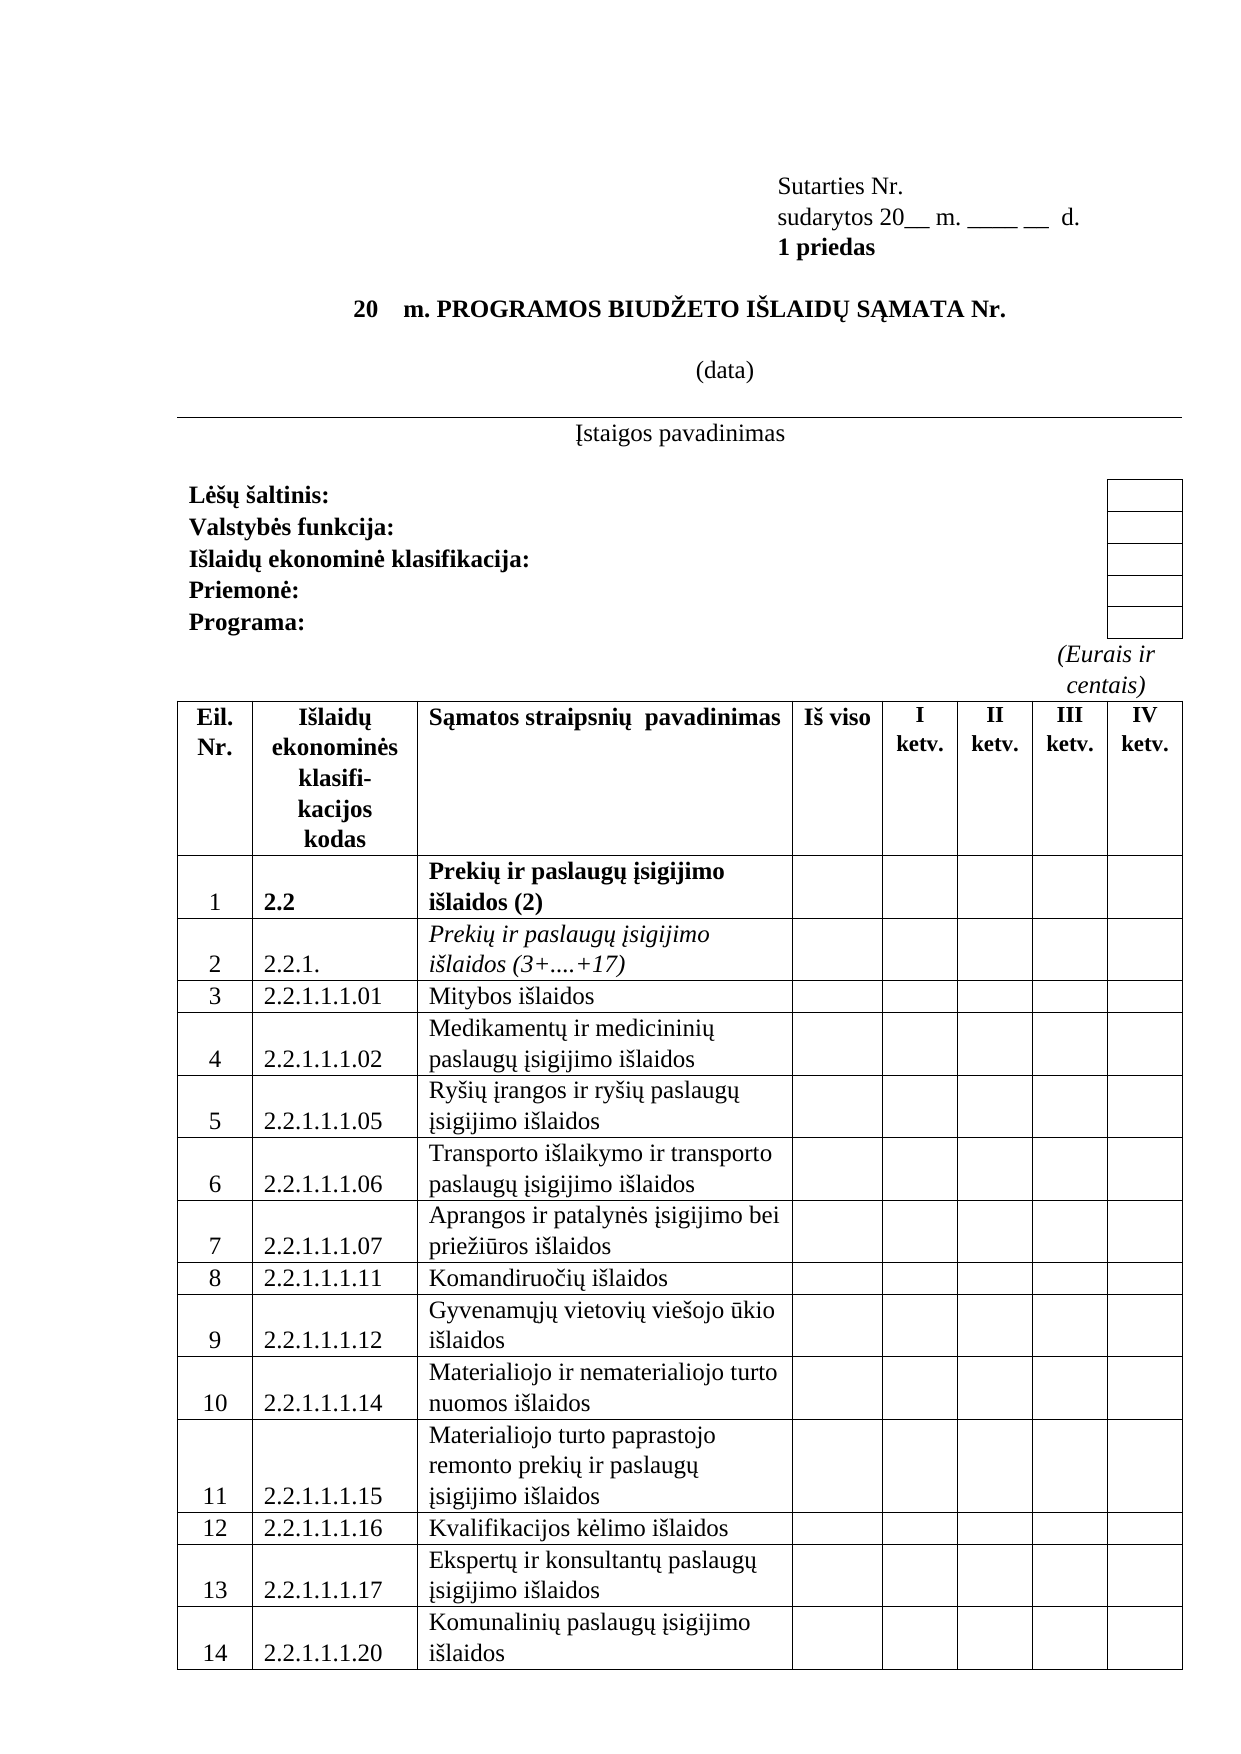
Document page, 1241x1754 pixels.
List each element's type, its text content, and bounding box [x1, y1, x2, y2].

table_cell [177, 418, 252, 448]
table_cell 2 [178, 919, 252, 980]
table_cell [793, 919, 882, 980]
table_cell [883, 856, 957, 918]
table_cell [883, 1545, 957, 1606]
table_cell [1108, 1138, 1182, 1199]
table_cell 2.2.1.1.1.05 [253, 1076, 417, 1137]
table_cell 2.2.1.1.1.20 [253, 1607, 417, 1669]
table_cell 2.2.1.1.1.06 [253, 1138, 417, 1199]
table_cell Ekspertų ir konsultantų paslaugų įsigijimo išlaidos [418, 1545, 792, 1606]
table_cell [1108, 1420, 1182, 1512]
table_cell [793, 1545, 882, 1606]
table_cell [793, 1013, 882, 1074]
table_cell [177, 386, 1182, 417]
table_cell [958, 1357, 1032, 1419]
table_cell 9 [178, 1295, 252, 1356]
table_cell [958, 981, 1032, 1012]
text 1 priedas [777, 232, 1181, 261]
table_cell [1108, 544, 1182, 574]
table_cell [793, 1201, 882, 1262]
table_cell [1032, 325, 1107, 355]
table_cell [1108, 480, 1182, 511]
table_cell Valstybės funkcija: [177, 511, 792, 543]
table_cell 2.2.1.1.1.14 [253, 1357, 417, 1419]
table_cell IV ketv. [1108, 702, 1182, 855]
table_cell [882, 511, 957, 543]
table_cell [1108, 576, 1182, 606]
table_cell [417, 325, 1032, 355]
table_cell [793, 856, 882, 918]
table_cell Transporto išlaikymo ir transporto paslaugų įsigijimo išlaidos [418, 1138, 792, 1199]
table_cell [1108, 1357, 1182, 1419]
table_cell 2.2 [253, 856, 417, 918]
table_cell 2.2.1. [253, 919, 417, 980]
table_cell [793, 1138, 882, 1199]
table_cell Medikamentų ir medicininių paslaugų įsigijimo išlaidos [418, 1013, 792, 1074]
table_cell Išlaidų ekonominė klasifikacija: [177, 543, 1107, 574]
table_cell Kvalifikacijos kėlimo išlaidos [418, 1513, 792, 1544]
table_cell Komandiruočių išlaidos [418, 1263, 792, 1294]
table_cell 2.2.1.1.1.17 [253, 1545, 417, 1606]
table_cell [1033, 1138, 1107, 1199]
table_cell [958, 1263, 1032, 1294]
table_cell [793, 1357, 882, 1419]
table_cell II ketv. [958, 702, 1032, 855]
table_cell [882, 638, 957, 701]
table_cell [1108, 1607, 1182, 1669]
table_cell [1107, 449, 1182, 479]
table_cell [958, 856, 1032, 918]
table_cell [1108, 856, 1182, 918]
table_cell Prekių ir paslaugų įsigijimo išlaidos (3+....+17) [418, 919, 792, 980]
table_cell [958, 1013, 1032, 1074]
table_cell 10 [178, 1357, 252, 1419]
table_cell [793, 1607, 882, 1669]
table_cell 6 [178, 1138, 252, 1199]
table_cell [177, 449, 252, 479]
table_cell [1108, 919, 1182, 980]
table_cell [958, 1295, 1032, 1356]
table_cell 1 [178, 856, 252, 918]
table_cell [958, 1076, 1032, 1137]
table_cell [252, 449, 417, 479]
table_cell [252, 638, 417, 701]
table_cell I ketv. [883, 702, 957, 855]
table_cell [883, 1076, 957, 1137]
table_cell Sąmatos straipsnių pavadinimas [418, 702, 792, 855]
table_cell [883, 1357, 957, 1419]
table_cell Programa: [177, 606, 1032, 638]
table_cell [1108, 1513, 1182, 1544]
table_cell Iš viso [793, 702, 882, 855]
table_cell [177, 325, 252, 355]
table_cell [883, 1607, 957, 1669]
table_cell [1032, 511, 1107, 543]
table_cell [957, 511, 1032, 543]
table_cell Materialiojo turto paprastojo remonto prekių ir paslaugų įsigijimo išlaidos [418, 1420, 792, 1512]
table_cell [883, 1013, 957, 1074]
table_cell [1108, 981, 1182, 1012]
table_cell [883, 1201, 957, 1262]
table_cell [792, 638, 882, 701]
table_cell [958, 1545, 1032, 1606]
table_cell Prekių ir paslaugų įsigijimo išlaidos (2) [418, 856, 792, 918]
table_cell [793, 981, 882, 1012]
table_header 20 m. PROGRAMOS BIUDŽETO IŠLAIDŲ SĄMATA Nr. [177, 263, 1182, 324]
table_cell [252, 325, 417, 355]
table_cell [883, 919, 957, 980]
table_cell Materialiojo ir nematerialiojo turto nuomos išlaidos [418, 1357, 792, 1419]
table_cell [793, 1420, 882, 1512]
table_cell Ryšių įrangos ir ryšių paslaugų įsigijimo išlaidos [418, 1076, 792, 1137]
table_cell 2.2.1.1.1.07 [253, 1201, 417, 1262]
table_cell [1107, 355, 1182, 386]
table_cell [1108, 1201, 1182, 1262]
table_cell [1033, 1357, 1107, 1419]
table_cell 12 [178, 1513, 252, 1544]
table_cell (data) [417, 355, 1032, 386]
table_cell [1108, 607, 1182, 638]
table_cell [1032, 606, 1107, 638]
table_cell [1033, 1545, 1107, 1606]
table_cell [417, 449, 792, 479]
table_cell [1033, 1513, 1107, 1544]
table_cell Komunalinių paslaugų įsigijimo išlaidos [418, 1607, 792, 1669]
table_cell [177, 355, 252, 386]
table_cell Eil. Nr. [178, 702, 252, 855]
table_cell [883, 1138, 957, 1199]
table_cell [1108, 1545, 1182, 1606]
table_cell [1108, 1013, 1182, 1074]
table_cell [1033, 981, 1107, 1012]
table_cell [1033, 1076, 1107, 1137]
table_cell [792, 449, 882, 479]
table_cell 7 [178, 1201, 252, 1262]
table_cell 13 [178, 1545, 252, 1606]
table_cell [1108, 512, 1182, 543]
table_cell [1107, 418, 1182, 448]
table_cell Aprangos ir patalynės įsigijimo bei priežiūros išlaidos [418, 1201, 792, 1262]
table_cell 11 [178, 1420, 252, 1512]
table_cell 3 [178, 981, 252, 1012]
table_cell [958, 1420, 1032, 1512]
table_cell [1107, 325, 1182, 355]
table_cell 2.2.1.1.1.16 [253, 1513, 417, 1544]
table_cell [957, 449, 1032, 479]
table_cell 2.2.1.1.1.02 [253, 1013, 417, 1074]
table_cell Išlaidų ekonominės klasifi-kacijos kodas [253, 702, 417, 855]
table_cell [793, 1295, 882, 1356]
table_cell [1032, 449, 1107, 479]
table_cell Lėšų šaltinis: [177, 479, 1107, 511]
table_cell 8 [178, 1263, 252, 1294]
table_cell [793, 1076, 882, 1137]
table_cell Gyvenamųjų vietovių viešojo ūkio išlaidos [418, 1295, 792, 1356]
table_cell [958, 1138, 1032, 1199]
table_cell [883, 1263, 957, 1294]
table_cell 2.2.1.1.1.01 [253, 981, 417, 1012]
table_cell [793, 1263, 882, 1294]
text Sutarties Nr. [777, 171, 1181, 199]
table_cell 2.2.1.1.1.12 [253, 1295, 417, 1356]
table_cell [1033, 1263, 1107, 1294]
table_cell [1033, 856, 1107, 918]
table_cell [1033, 1607, 1107, 1669]
table_cell [1108, 1263, 1182, 1294]
table_cell [883, 1513, 957, 1544]
table_cell Mitybos išlaidos [418, 981, 792, 1012]
table_cell [883, 981, 957, 1012]
table_cell [1033, 1420, 1107, 1512]
table_cell [883, 1295, 957, 1356]
table_cell [958, 1607, 1032, 1669]
table_cell [958, 919, 1032, 980]
table_cell [957, 638, 1032, 701]
table_cell 14 [178, 1607, 252, 1669]
table_cell 5 [178, 1076, 252, 1137]
table_cell [252, 355, 417, 386]
table_cell [1033, 1201, 1107, 1262]
table_cell 2.2.1.1.1.11 [253, 1263, 417, 1294]
table_cell [1108, 1076, 1182, 1137]
table_cell III ketv. [1033, 702, 1107, 855]
table_cell Priemonė: [177, 575, 1107, 606]
table_cell [1033, 1295, 1107, 1356]
table_cell [1033, 1013, 1107, 1074]
table_cell [1033, 919, 1107, 980]
table_cell [882, 449, 957, 479]
table_cell [1032, 355, 1107, 386]
table_cell [1108, 1295, 1182, 1356]
table_cell [958, 1513, 1032, 1544]
table_cell (Eurais ir centais) [1032, 638, 1182, 701]
table_cell [417, 638, 792, 701]
table_cell [793, 1513, 882, 1544]
table_cell Įstaigos pavadinimas [252, 418, 1107, 448]
table_cell 2.2.1.1.1.15 [253, 1420, 417, 1512]
table_cell [792, 511, 882, 543]
table_cell [177, 638, 252, 701]
table_cell [958, 1201, 1032, 1262]
table_cell 4 [178, 1013, 252, 1074]
text sudarytos 20__ m. ____ __ d. [777, 202, 1181, 230]
table_cell [883, 1420, 957, 1512]
